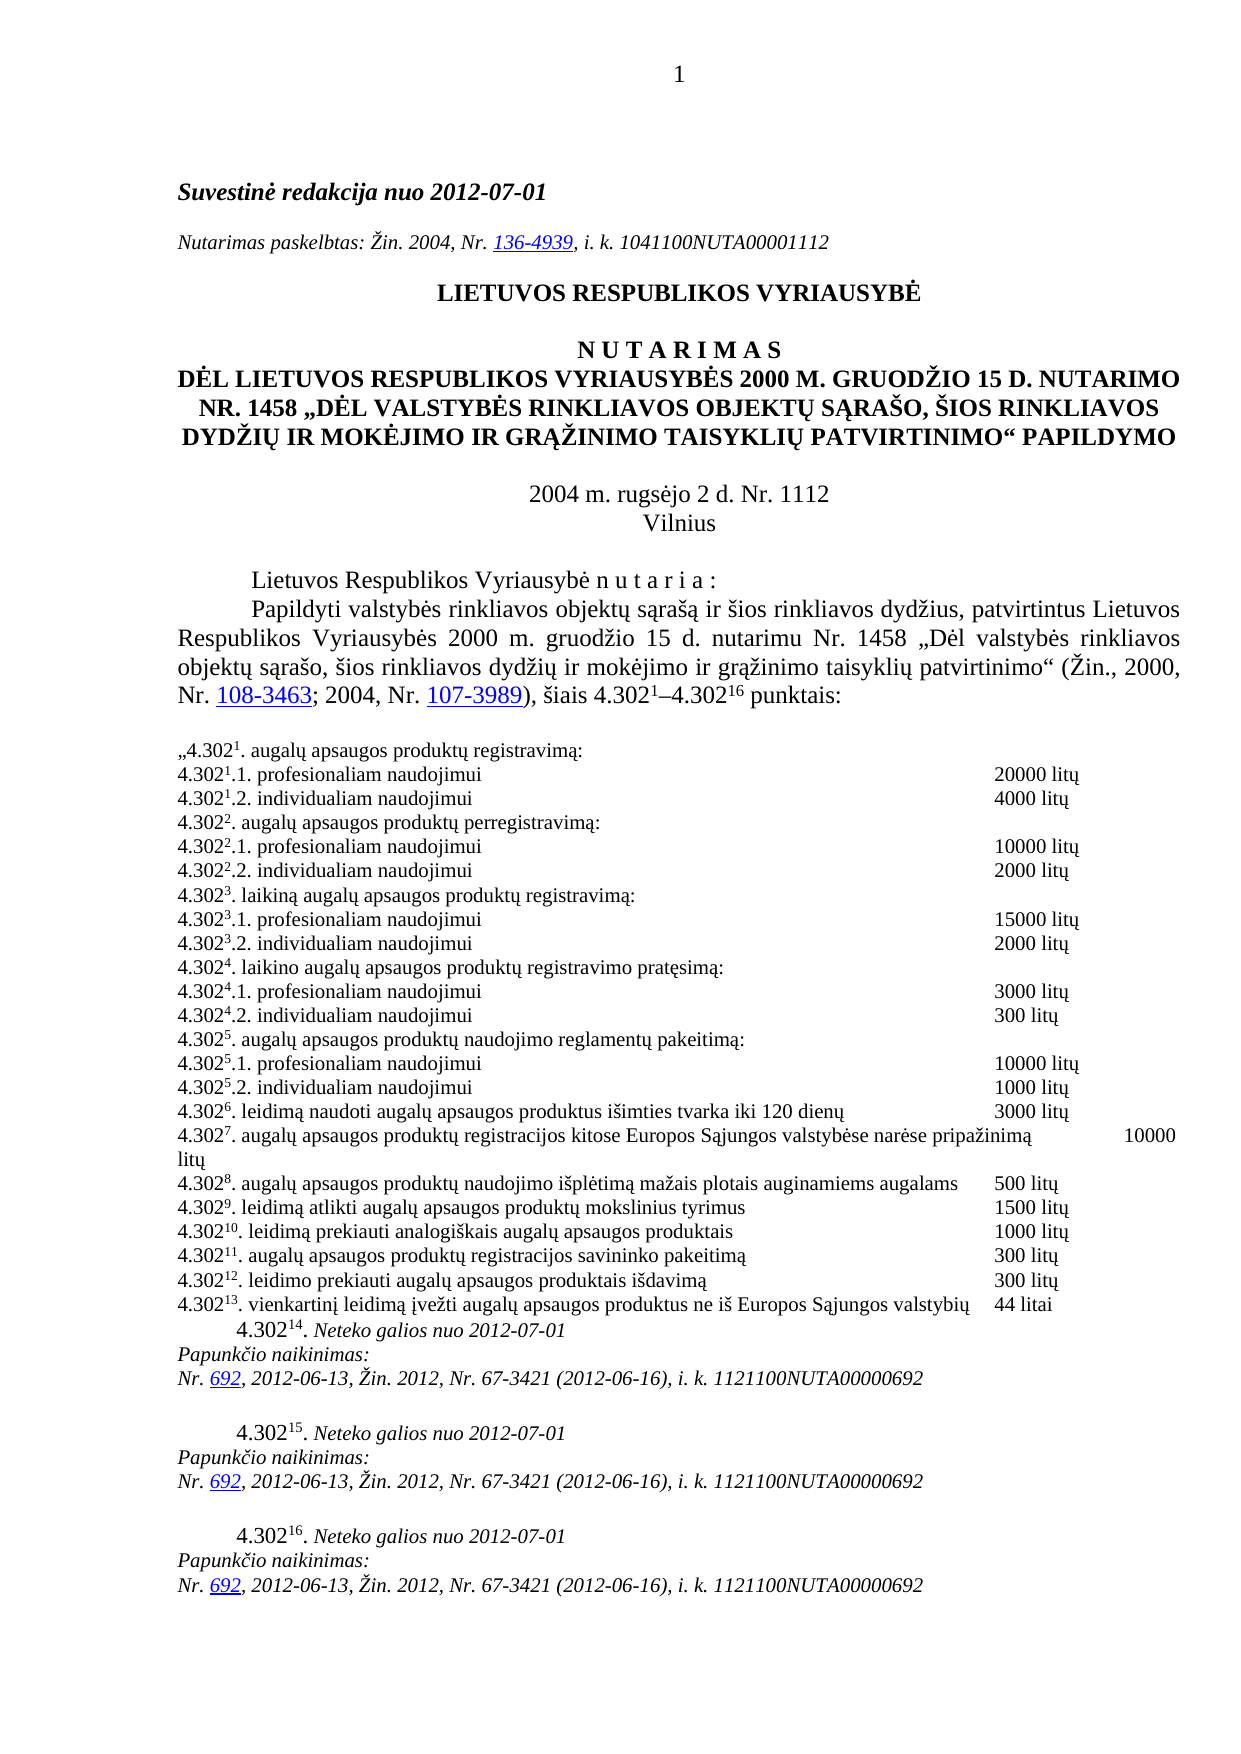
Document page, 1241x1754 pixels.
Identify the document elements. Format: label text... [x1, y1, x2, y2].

text 4.3023.1. profesionaliam naudojimui 15000 litų [177, 907, 1181, 931]
text 4.30211. augalų apsaugos produktų registracijos savininko pakeitimą 300 litų [177, 1243, 1181, 1267]
text 4.30216. Neteko galios nuo 2012-07-01 [177, 1522, 1181, 1548]
text 4.30213. vienkartinį leidimą įvežti augalų apsaugos produktus ne iš Europos Sąjungos valstybių 44 litai [177, 1292, 1181, 1316]
text 4.3022.1. profesionaliam naudojimui 10000 litų [177, 834, 1181, 858]
text 2004 m. rugsėjo 2 d. Nr. 1112 [177, 479, 1181, 508]
text Nr. 692, 2012-06-13, Žin. 2012, Nr. 67-3421 (2012-06-16), i. k. 1121100NUTA00000692 [177, 1469, 1181, 1493]
text 4.30210. leidimą prekiauti analogiškais augalų apsaugos produktais 1000 litų [177, 1219, 1181, 1243]
text Papunkčio naikinimas: [177, 1445, 1181, 1469]
text 4.30215. Neteko galios nuo 2012-07-01 [177, 1419, 1181, 1445]
text Lietuvos Respublikos Vyriausybė nutaria: [177, 566, 1181, 594]
text 4.3023. laikiną augalų apsaugos produktų registravimą: [177, 882, 1181, 907]
text 4.3021.2. individualiam naudojimui 4000 litų [177, 786, 1181, 810]
text LIETUVOS RESPUBLIKOS VYRIAUSYBĖ [177, 278, 1181, 307]
text 4.3027. augalų apsaugos produktų registracijos kitose Europos Sąjungos valstybėse narėse pripažinimą 10000 litų [177, 1123, 1181, 1171]
text 4.3024. laikino augalų apsaugos produktų registravimo pratęsimą: [177, 955, 1181, 979]
text DĖL LIETUVOS RESPUBLIKOS VYRIAUSYBĖS 2000 M. GRUODŽIO 15 D. NUTARIMO NR. 1458 „DĖL VALSTYBĖS RINKLIAVOS OBJEKTŲ SĄRAŠO, ŠIOS RINKLIAVOS DYDŽIŲ IR MOKĖJIMO IR GRĄŽINIMO TAISYKLIŲ PATVIRTINIMO“ PAPILDYMO [177, 364, 1181, 451]
text 4.30212. leidimo prekiauti augalų apsaugos produktais išdavimą 300 litų [177, 1267, 1181, 1292]
text 4.3025.2. individualiam naudojimui 1000 litų [177, 1075, 1181, 1099]
text 4.30214. Neteko galios nuo 2012-07-01 [177, 1316, 1181, 1342]
text 4.3025.1. profesionaliam naudojimui 10000 litų [177, 1051, 1181, 1075]
text Nutarimas paskelbtas: Žin. 2004, Nr. 136-4939, i. k. 1041100NUTA00001112 [177, 230, 1181, 254]
text 4.3023.2. individualiam naudojimui 2000 litų [177, 931, 1181, 955]
text Suvestinė redakcija nuo 2012-07-01 [177, 177, 1181, 206]
text 4.3021.1. profesionaliam naudojimui 20000 litų [177, 762, 1181, 786]
text 4.3025. augalų apsaugos produktų naudojimo reglamentų pakeitimą: [177, 1027, 1181, 1051]
text Vilnius [177, 508, 1181, 537]
text 4.3022.2. individualiam naudojimui 2000 litų [177, 858, 1181, 882]
text 4.3024.2. individualiam naudojimui 300 litų [177, 1003, 1181, 1027]
text Papunkčio naikinimas: [177, 1342, 1181, 1366]
text 4.3029. leidimą atlikti augalų apsaugos produktų mokslinius tyrimus 1500 litų [177, 1195, 1181, 1219]
text 4.3022. augalų apsaugos produktų perregistravimą: [177, 810, 1181, 834]
text 4.3024.1. profesionaliam naudojimui 3000 litų [177, 979, 1181, 1003]
text Nr. 692, 2012-06-13, Žin. 2012, Nr. 67-3421 (2012-06-16), i. k. 1121100NUTA00000692 [177, 1572, 1181, 1597]
text „4.3021. augalų apsaugos produktų registravimą: [177, 738, 1181, 762]
text N U T A R I M A S [177, 336, 1181, 364]
text Papildyti valstybės rinkliavos objektų sąrašą ir šios rinkliavos dydžius, patvirtintus Lietuvos Respublikos Vyriausybės 2000 m. gruodžio 15 d. nutarimu Nr. 1458 „Dėl valstybės rinkliavos objektų sąrašo, šios rinkliavos dydžių ir mokėjimo ir grąžinimo taisyklių patvirtinimo“ (Žin., 2000, Nr. 108-3463; 2004, Nr. 107-3989), šiais 4.3021–4.30216 punktais: [177, 594, 1181, 709]
text Papunkčio naikinimas: [177, 1548, 1181, 1572]
text 4.3028. augalų apsaugos produktų naudojimo išplėtimą mažais plotais auginamiems augalams 500 litų [177, 1171, 1181, 1195]
text 4.3026. leidimą naudoti augalų apsaugos produktus išimties tvarka iki 120 dienų 3000 litų [177, 1099, 1181, 1123]
text Nr. 692, 2012-06-13, Žin. 2012, Nr. 67-3421 (2012-06-16), i. k. 1121100NUTA00000692 [177, 1366, 1181, 1390]
